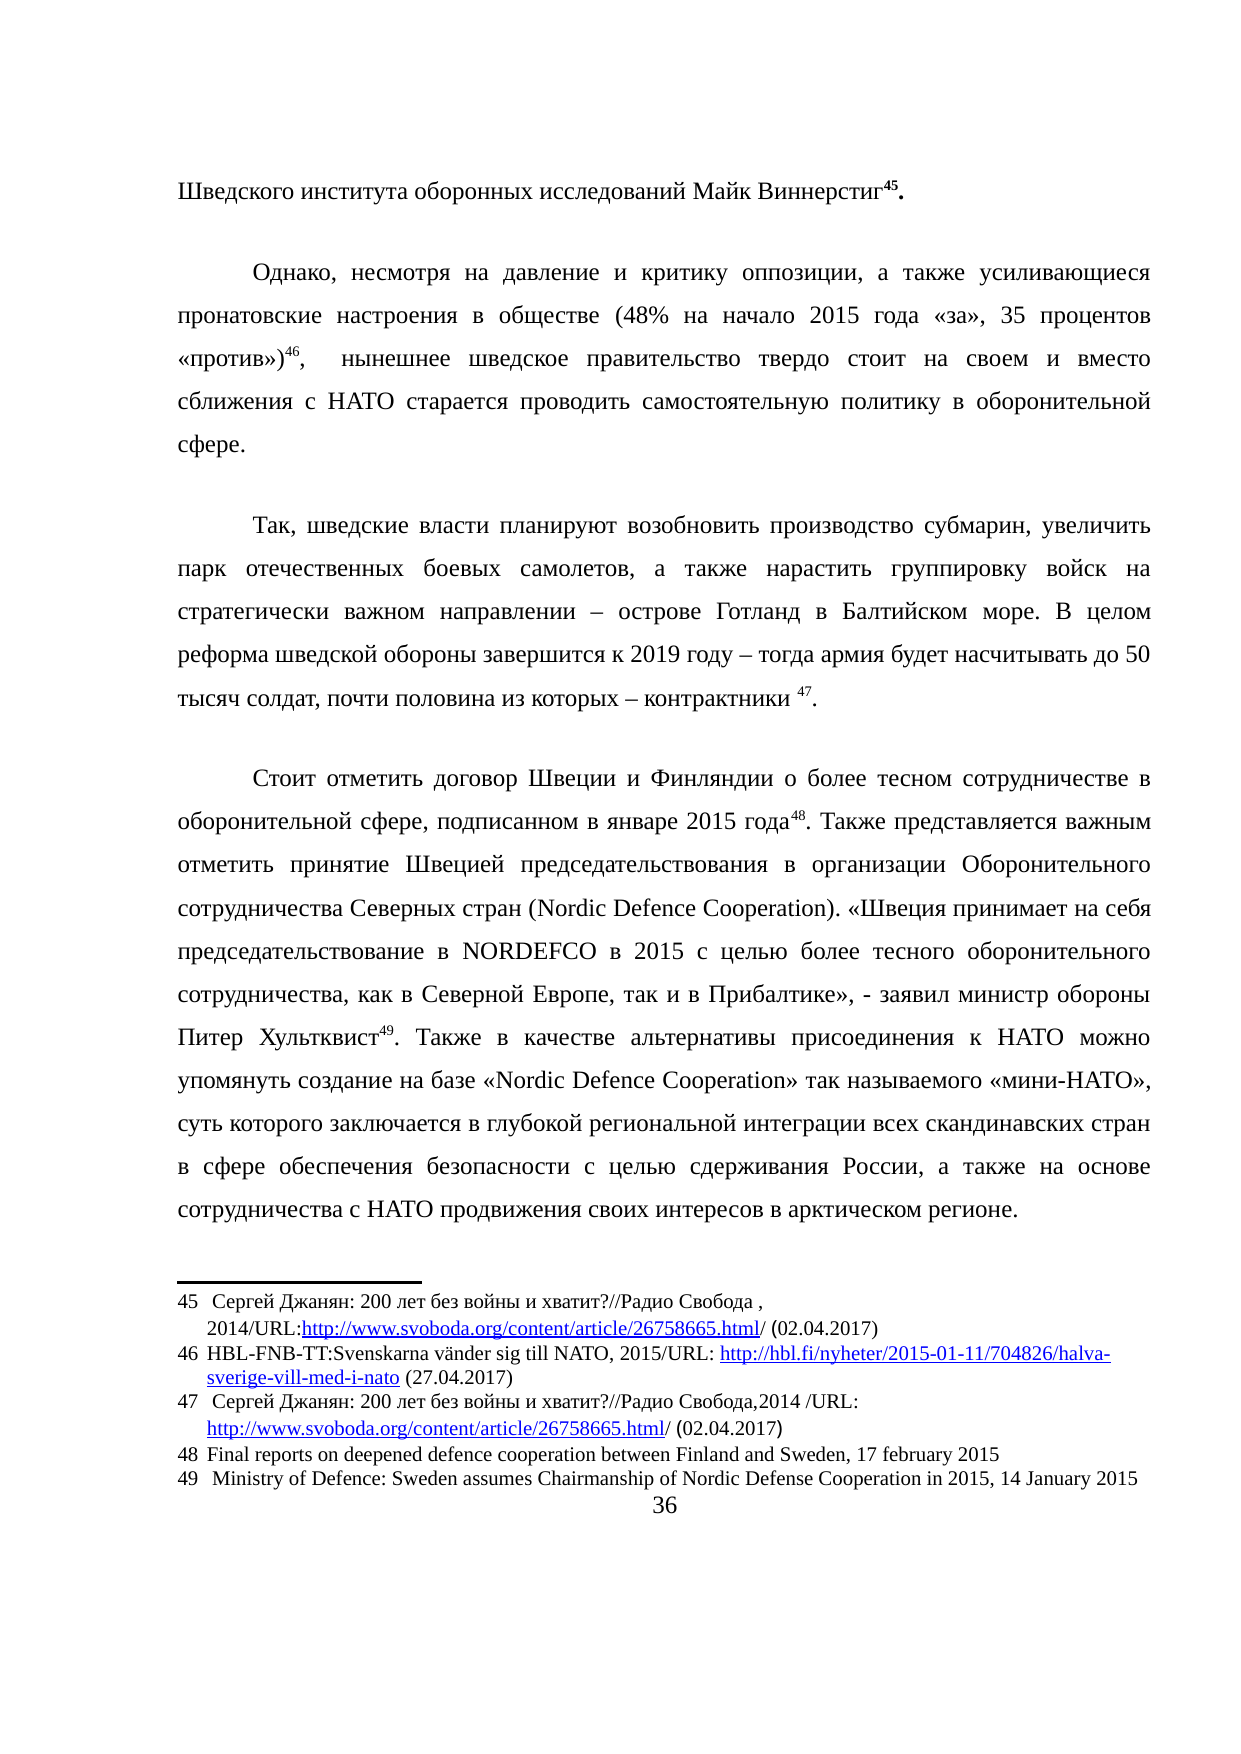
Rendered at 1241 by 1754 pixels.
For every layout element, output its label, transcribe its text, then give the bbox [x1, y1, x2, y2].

text Ministry of Defence: Sweden assumes Chairmanship of Nordic Defense Cooperation in 2015, 14 January 2015 [177, 1466, 1152, 1490]
text HBL-FNB-TT:Svenskarna vänder sig till NATO, 2015/URL: http://hbl.fi/nyheter/2015-01-11/704826/halva-sverige-vill-med-i-nato (27.04.2017) [177, 1341, 1152, 1389]
text Сергей Джанян: 200 лет без войны и хватит?//Радио Свобода,2014 /URL: http://www.svoboda.org/content/article/26758665.html/ (02.04.2017) [177, 1389, 1152, 1442]
text Стоит отметить договор Швеции и Финляндии о более тесном сотрудничестве в оборонительной сфере, подписанном в январе 2015 года. Также представляется важным отметить принятие Швецией председательствования в организации Оборонительного сотрудничества Северных стран (Nordic Defence Cooperation). «Швеция принимает на себя председательствование в NORDEFCO в 2015 с целью более тесного оборонительного сотрудничества, как в Северной Европе, так и в Прибалтике», - заявил министр обороны Питер Хультквист. Также в качестве альтернативы присоединения к НАТО можно упомянуть создание на базе «Nordic Defence Cooperation» так называемого «мини-НАТО», суть которого заключается в глубокой региональной интеграции всех скандинавских стран в сфере обеспечения безопасности с целью сдерживания России, а также на основе сотрудничества с НАТО продвижения своих интересов в арктическом регионе. [177, 763, 1152, 1223]
text Так, шведские власти планируют возобновить производство субмарин, увеличить парк отечественных боевых самолетов, а также нарастить группировку войск на стратегически важном направлении – острове Готланд в Балтийском море. В целом реформа шведской обороны завершится к 2019 году – тогда армия будет насчитывать до 50 тысяч солдат, почти половина из которых – контрактники . [177, 510, 1152, 711]
text Шведского института оборонных исследований Майк Виннерстиг. [177, 176, 1152, 205]
text Final reports on deepened defence cooperation between Finland and Sweden, 17 february 2015 [177, 1442, 1152, 1466]
text Сергей Джанян: 200 лет без войны и хватит?//Радио Свобода , 2014/URL:http://www.svoboda.org/content/article/26758665.html/ (02.04.2017) [177, 1288, 1152, 1341]
text Однако, несмотря на давление и критику оппозиции, а также усиливающиеся пронатовские настроения в обществе (48% на начало 2015 года «за», 35 процентов «против»), нынешнее шведское правительство твердо стоит на своем и вместо сближения с НАТО старается проводить самостоятельную политику в оборонительной сфере. [177, 257, 1152, 458]
